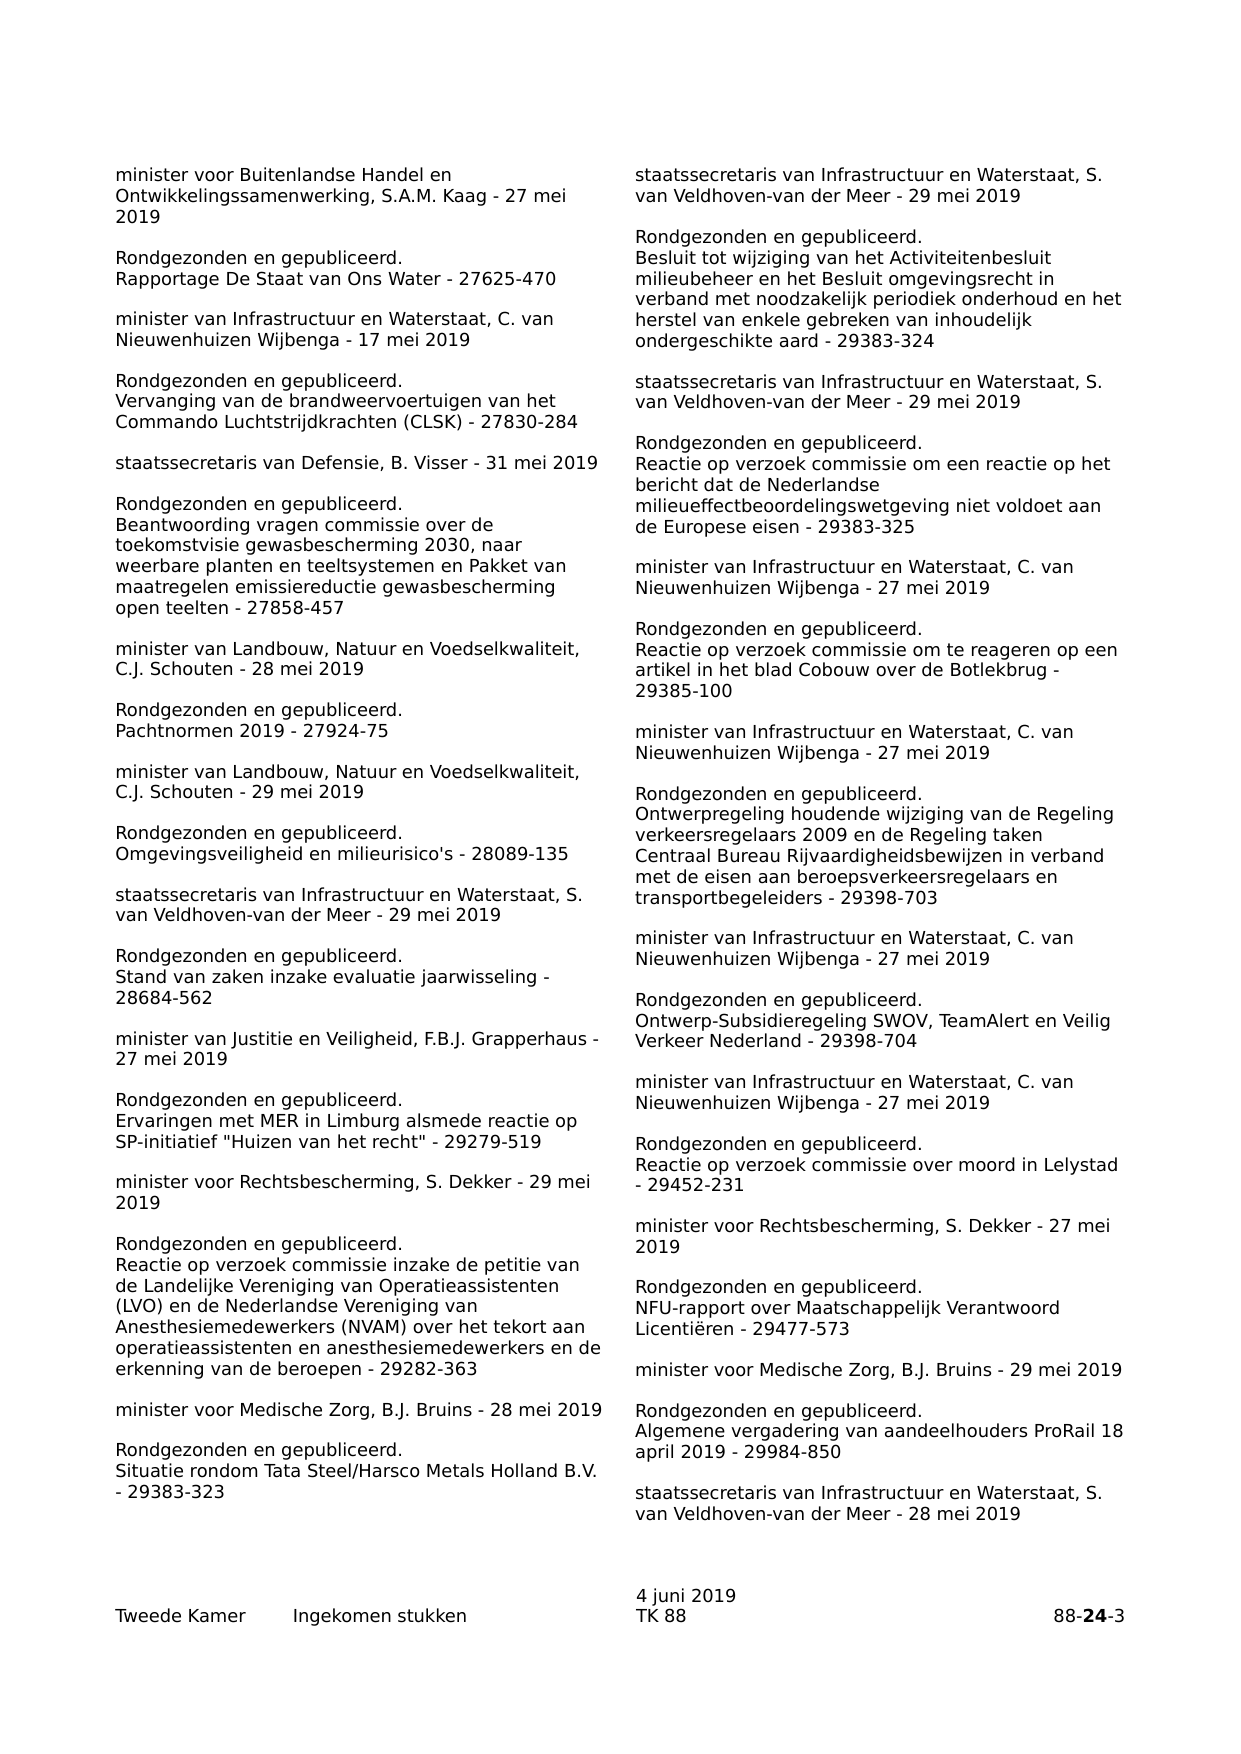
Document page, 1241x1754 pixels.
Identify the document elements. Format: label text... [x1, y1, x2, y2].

text Rapportage De Staat van Ons Water - 27625-470 [115, 268, 605, 289]
text Vervanging van de brandweervoertuigen van het Commando Luchtstrijdkrachten (CLSK) - 27830-284 [115, 391, 605, 433]
text Reactie op verzoek commissie om te reageren op een artikel in het blad Cobouw over de Botlekbrug - 29385-100 [635, 639, 1125, 702]
text Besluit tot wijziging van het Activiteitenbesluit milieubeheer en het Besluit omgevingsrecht in verband met noodzakelijk periodiek onderhoud en het herstel van enkele gebreken van inhoudelijk ondergeschikte aard - 29383-324 [635, 247, 1125, 352]
text Rondgezonden en gepubliceerd. [115, 1090, 605, 1111]
text Rondgezonden en gepubliceerd. [635, 1277, 1125, 1298]
text Rondgezonden en gepubliceerd. [115, 494, 605, 514]
text Ontwerpregeling houdende wijziging van de Regeling verkeersregelaars 2009 en de Regeling taken Centraal Bureau Rijvaardigheidsbewijzen in verband met de eisen aan beroepsverkeersregelaars en transportbegeleiders - 29398-703 [635, 804, 1125, 908]
text Rondgezonden en gepubliceerd. [115, 1440, 605, 1461]
text Rondgezonden en gepubliceerd. [115, 823, 605, 844]
text Rondgezonden en gepubliceerd. [635, 227, 1125, 247]
text minister van Infrastructuur en Waterstaat, C. van Nieuwenhuizen Wijbenga - 27 mei 2019 [635, 928, 1125, 970]
text minister van Landbouw, Natuur en Voedselkwaliteit, C.J. Schouten - 29 mei 2019 [115, 762, 605, 803]
text minister van Infrastructuur en Waterstaat, C. van Nieuwenhuizen Wijbenga - 27 mei 2019 [635, 557, 1125, 599]
text Ervaringen met MER in Limburg alsmede reactie op SP-initiatief "Huizen van het recht" - 29279-519 [115, 1111, 605, 1152]
text staatssecretaris van Defensie, B. Visser - 31 mei 2019 [115, 453, 605, 474]
text Rondgezonden en gepubliceerd. [115, 946, 605, 967]
text minister voor Medische Zorg, B.J. Bruins - 28 mei 2019 [115, 1399, 605, 1420]
text minister voor Rechtsbescherming, S. Dekker - 27 mei 2019 [635, 1216, 1125, 1257]
text minister van Infrastructuur en Waterstaat, C. van Nieuwenhuizen Wijbenga - 27 mei 2019 [635, 722, 1125, 763]
text Omgevingsveiligheid en milieurisico's - 28089-135 [115, 844, 605, 864]
text Reactie op verzoek commissie om een reactie op het bericht dat de Nederlandse milieueffectbeoordelingswetgeving niet voldoet aan de Europese eisen - 29383-325 [635, 454, 1125, 537]
text minister van Landbouw, Natuur en Voedselkwaliteit, C.J. Schouten - 28 mei 2019 [115, 638, 605, 680]
text staatssecretaris van Infrastructuur en Waterstaat, S. van Veldhoven-van der Meer - 29 mei 2019 [115, 884, 605, 926]
text Rondgezonden en gepubliceerd. [115, 700, 605, 721]
text Rondgezonden en gepubliceerd. [635, 1133, 1125, 1154]
text Stand van zaken inzake evaluatie jaarwisseling - 28684-562 [115, 967, 605, 1008]
text Algemene vergadering van aandeelhouders ProRail 18 april 2019 - 29984-850 [635, 1421, 1125, 1463]
text Rondgezonden en gepubliceerd. [115, 247, 605, 268]
text minister van Infrastructuur en Waterstaat, C. van Nieuwenhuizen Wijbenga - 17 mei 2019 [115, 309, 605, 351]
text staatssecretaris van Infrastructuur en Waterstaat, S. van Veldhoven-van der Meer - 28 mei 2019 [635, 1483, 1125, 1524]
text Rondgezonden en gepubliceerd. [635, 1401, 1125, 1421]
text Rondgezonden en gepubliceerd. [115, 371, 605, 391]
text minister voor Medische Zorg, B.J. Bruins - 29 mei 2019 [635, 1360, 1125, 1381]
text NFU-rapport over Maatschappelijk Verantwoord Licentiëren - 29477-573 [635, 1298, 1125, 1340]
text minister voor Buitenlandse Handel en Ontwikkelingssamenwerking, S.A.M. Kaag - 27 mei 2019 [115, 165, 605, 227]
text minister van Justitie en Veiligheid, F.B.J. Grapperhaus - 27 mei 2019 [115, 1028, 605, 1070]
text Rondgezonden en gepubliceerd. [115, 1234, 605, 1254]
text Rondgezonden en gepubliceerd. [635, 433, 1125, 454]
text Rondgezonden en gepubliceerd. [635, 783, 1125, 804]
text Beantwoording vragen commissie over de toekomstvisie gewasbescherming 2030, naar weerbare planten en teeltsystemen en Pakket van maatregelen emissiereductie gewasbescherming open teelten - 27858-457 [115, 514, 605, 618]
text Reactie op verzoek commissie inzake de petitie van de Landelijke Vereniging van Operatieassistenten (LVO) en de Nederlandse Vereniging van Anesthesiemedewerkers (NVAM) over het tekort aan operatieassistenten en anesthesiemedewerkers en de erkenning van de beroepen - 29282-363 [115, 1254, 605, 1379]
text staatssecretaris van Infrastructuur en Waterstaat, S. van Veldhoven-van der Meer - 29 mei 2019 [635, 372, 1125, 413]
text Pachtnormen 2019 - 27924-75 [115, 721, 605, 742]
text Ontwerp-Subsidieregeling SWOV, TeamAlert en Veilig Verkeer Nederland - 29398-704 [635, 1010, 1125, 1052]
text Situatie rondom Tata Steel/Harsco Metals Holland B.V. - 29383-323 [115, 1461, 605, 1503]
text Reactie op verzoek commissie over moord in Lelystad - 29452-231 [635, 1154, 1125, 1196]
text minister van Infrastructuur en Waterstaat, C. van Nieuwenhuizen Wijbenga - 27 mei 2019 [635, 1072, 1125, 1113]
text minister voor Rechtsbescherming, S. Dekker - 29 mei 2019 [115, 1172, 605, 1214]
text Rondgezonden en gepubliceerd. [635, 619, 1125, 639]
text staatssecretaris van Infrastructuur en Waterstaat, S. van Veldhoven-van der Meer - 29 mei 2019 [635, 165, 1125, 207]
text Rondgezonden en gepubliceerd. [635, 990, 1125, 1010]
